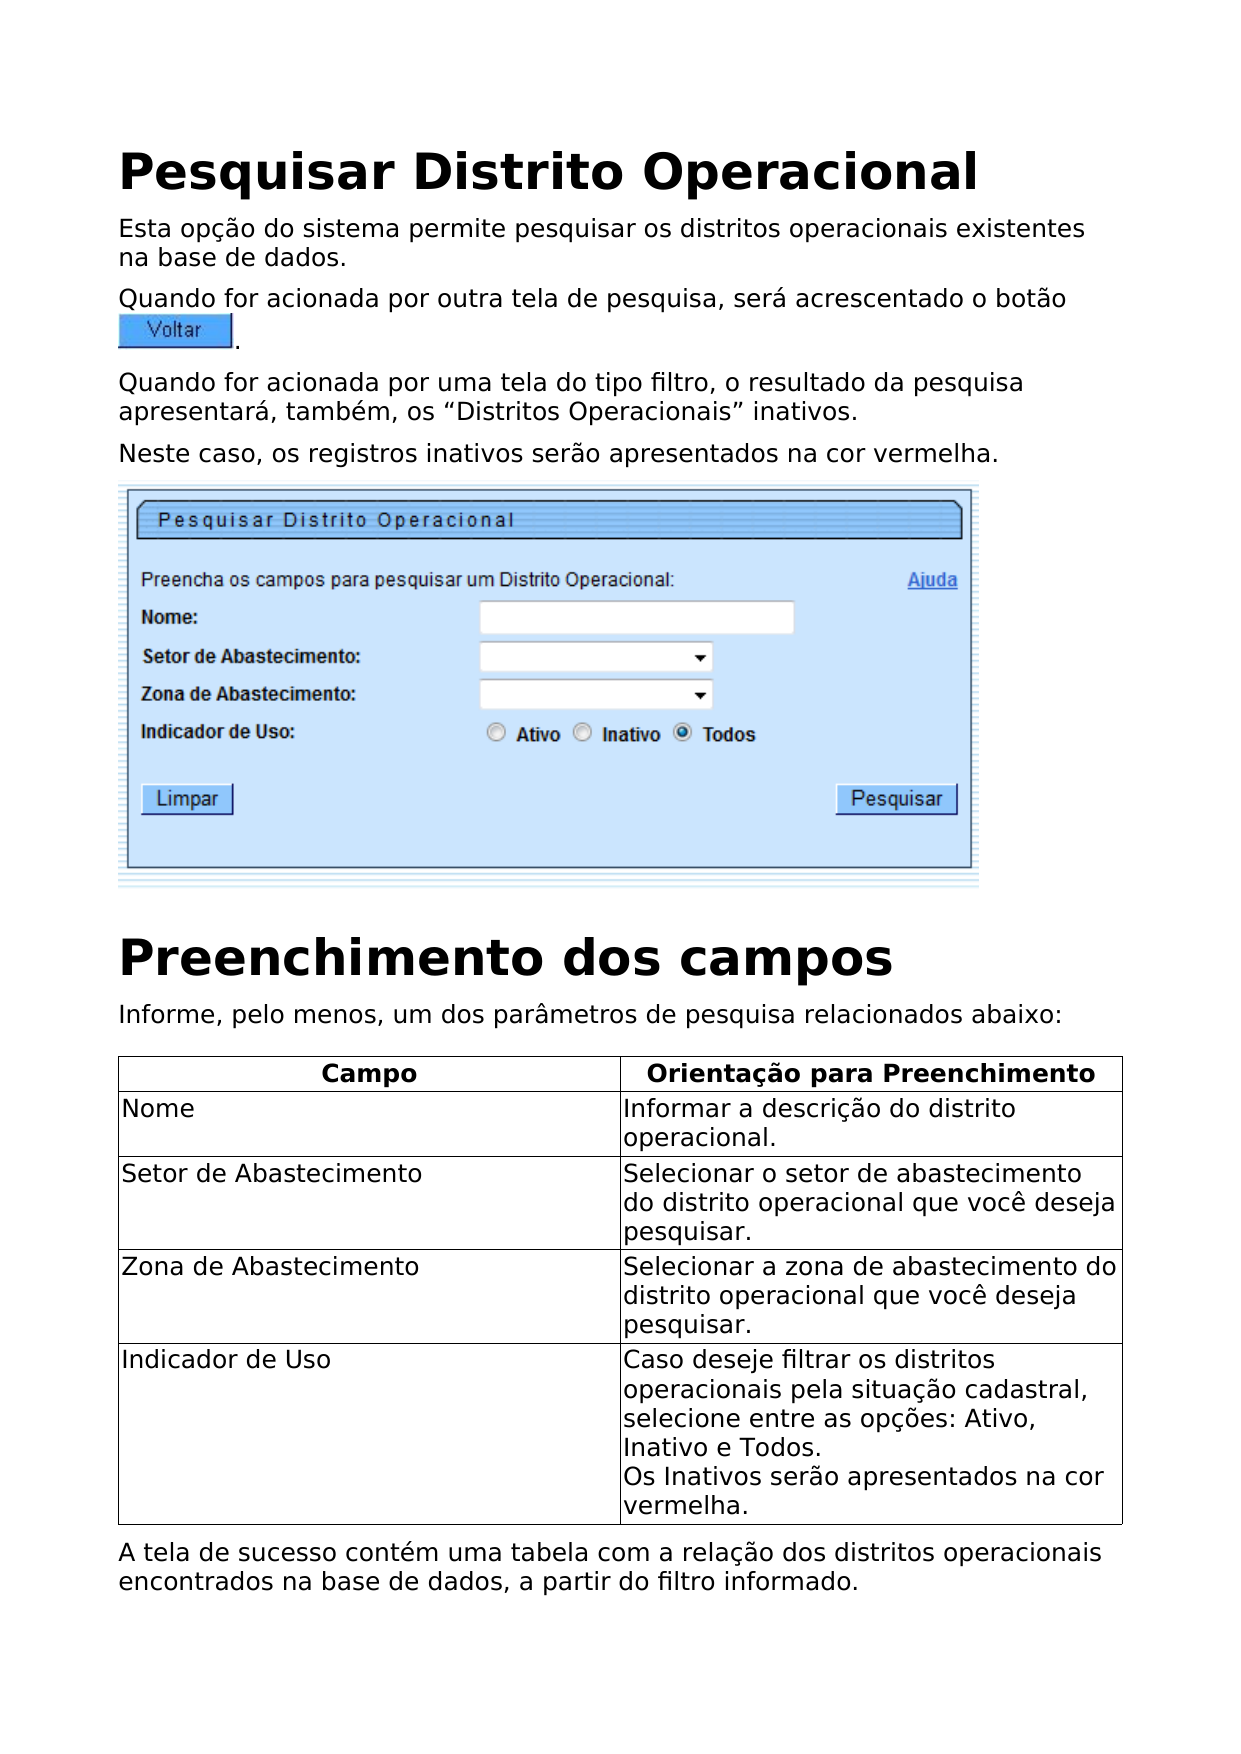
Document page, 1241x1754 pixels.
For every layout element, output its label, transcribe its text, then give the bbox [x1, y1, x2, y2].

table_cell Selecionar o setor de abastecimento do distrito operacional que você deseja pesquisar. [621, 1157, 1122, 1249]
picture [118, 313, 234, 350]
text Quando for acionada por outra tela de pesquisa, será acrescentado o botão . [118, 285, 1122, 356]
table_cell Selecionar a zona de abastecimento do distrito operacional que você deseja pesquisar. [621, 1250, 1122, 1343]
table_cell Indicador de Uso [119, 1344, 620, 1523]
table_cell Informar a descrição do distrito operacional. [621, 1092, 1122, 1156]
text Esta opção do sistema permite pesquisar os distritos operacionais existentes na base de dados. [118, 214, 1122, 272]
table_cell Caso deseje filtrar os distritos operacionais pela situação cadastral, selecione entre as opções: Ativo, Inativo e Todos. Os Inativos serão apresentados na cor vermelha. [621, 1344, 1122, 1523]
table_header Orientação para Preenchimento [621, 1057, 1122, 1091]
table_cell Zona de Abastecimento [119, 1250, 620, 1343]
text Neste caso, os registros inativos serão apresentados na cor vermelha. [118, 439, 1122, 468]
table_cell Nome [119, 1092, 620, 1156]
picture [118, 480, 979, 892]
subtitle Pesquisar Distrito Operacional [118, 143, 1122, 201]
text Quando for acionada por uma tela do tipo filtro, o resultado da pesquisa apresentará, também, os “Distritos Operacionais” inativos. [118, 368, 1122, 427]
table_header Campo [119, 1057, 620, 1091]
table_cell Setor de Abastecimento [119, 1157, 620, 1249]
text Informe, pelo menos, um dos parâmetros de pesquisa relacionados abaixo: [118, 1000, 1122, 1029]
subtitle Preenchimento dos campos [118, 929, 1122, 987]
text A tela de sucesso contém uma tabela com a relação dos distritos operacionais encontrados na base de dados, a partir do filtro informado. [118, 1538, 1122, 1597]
